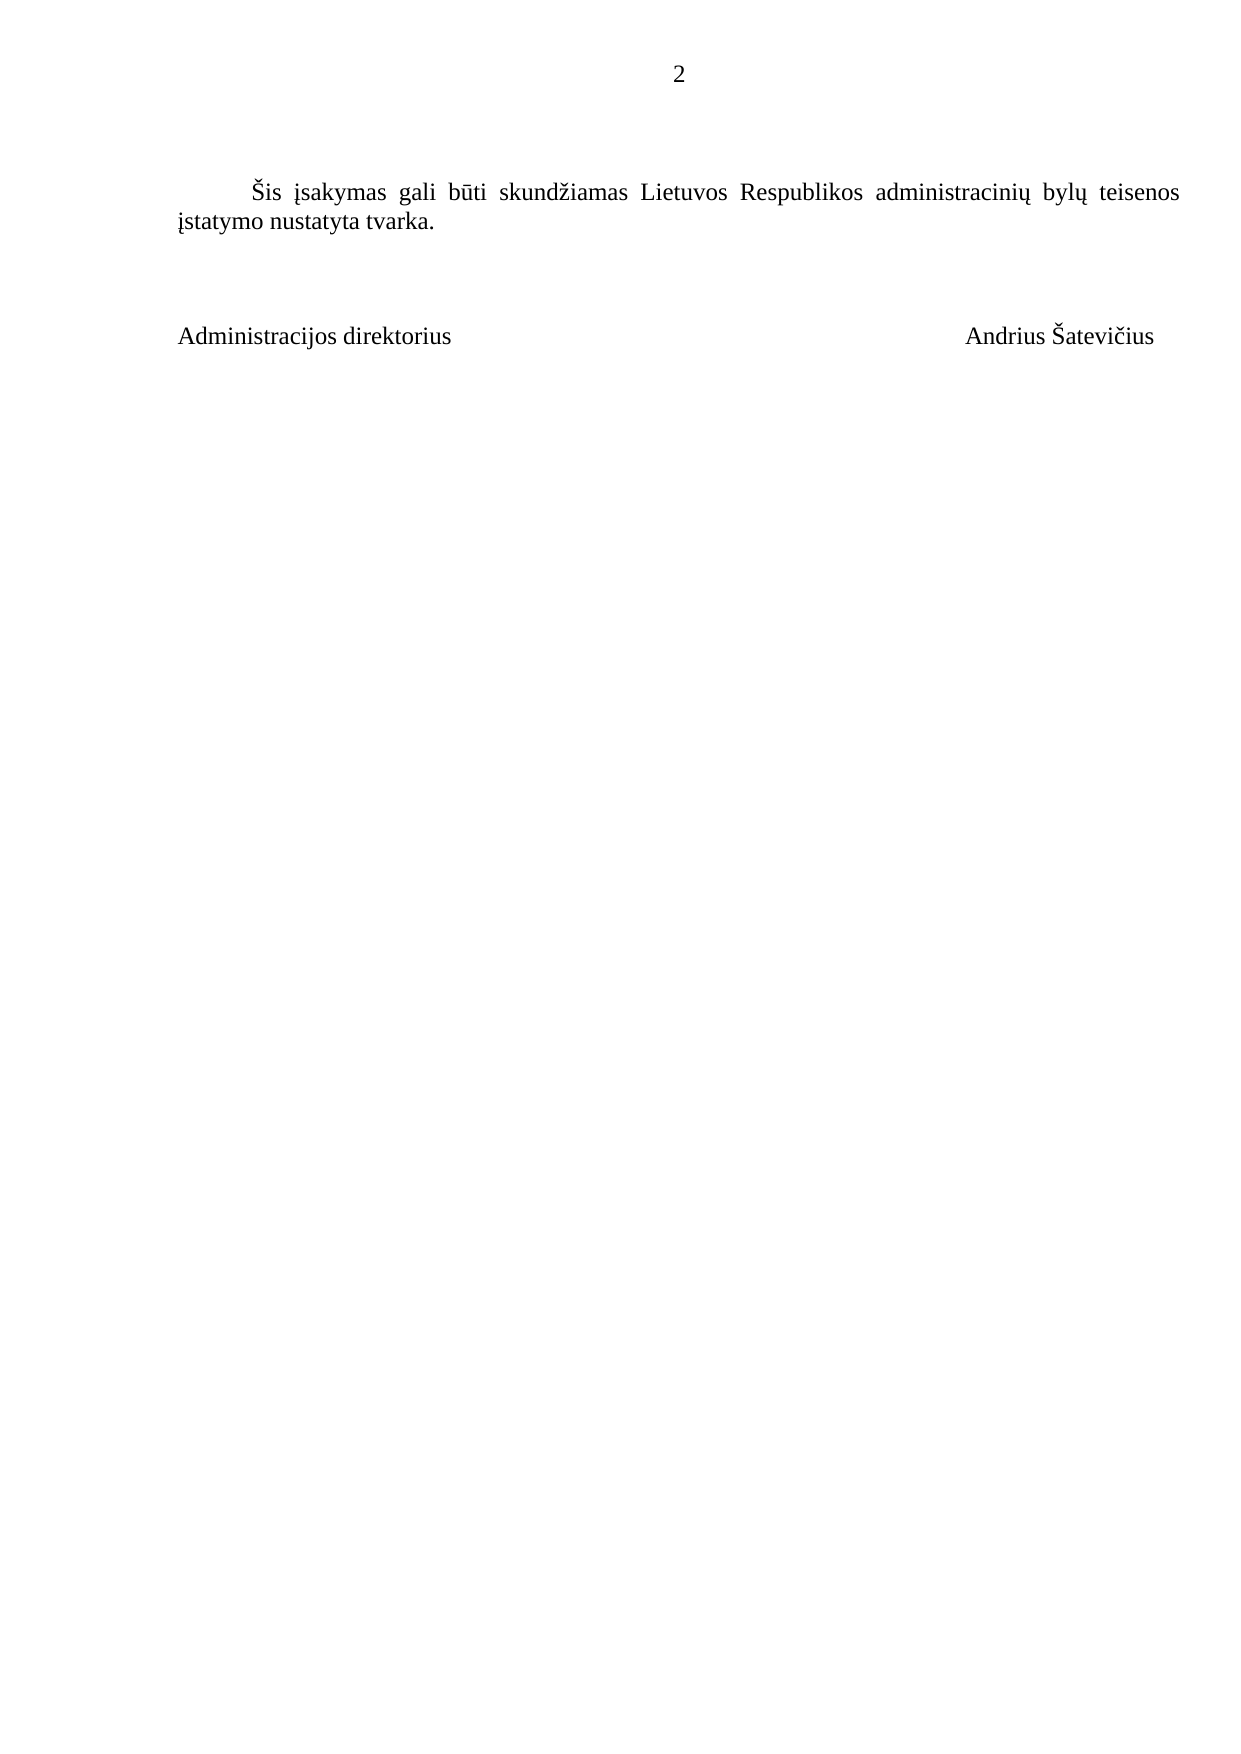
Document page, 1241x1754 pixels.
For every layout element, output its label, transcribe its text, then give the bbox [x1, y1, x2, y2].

text Administracijos direktorius Andrius Šatevičius [177, 321, 1181, 350]
text Šis įsakymas gali būti skundžiamas Lietuvos Respublikos administracinių bylų teisenos įstatymo nustatyta tvarka. [177, 177, 1181, 235]
